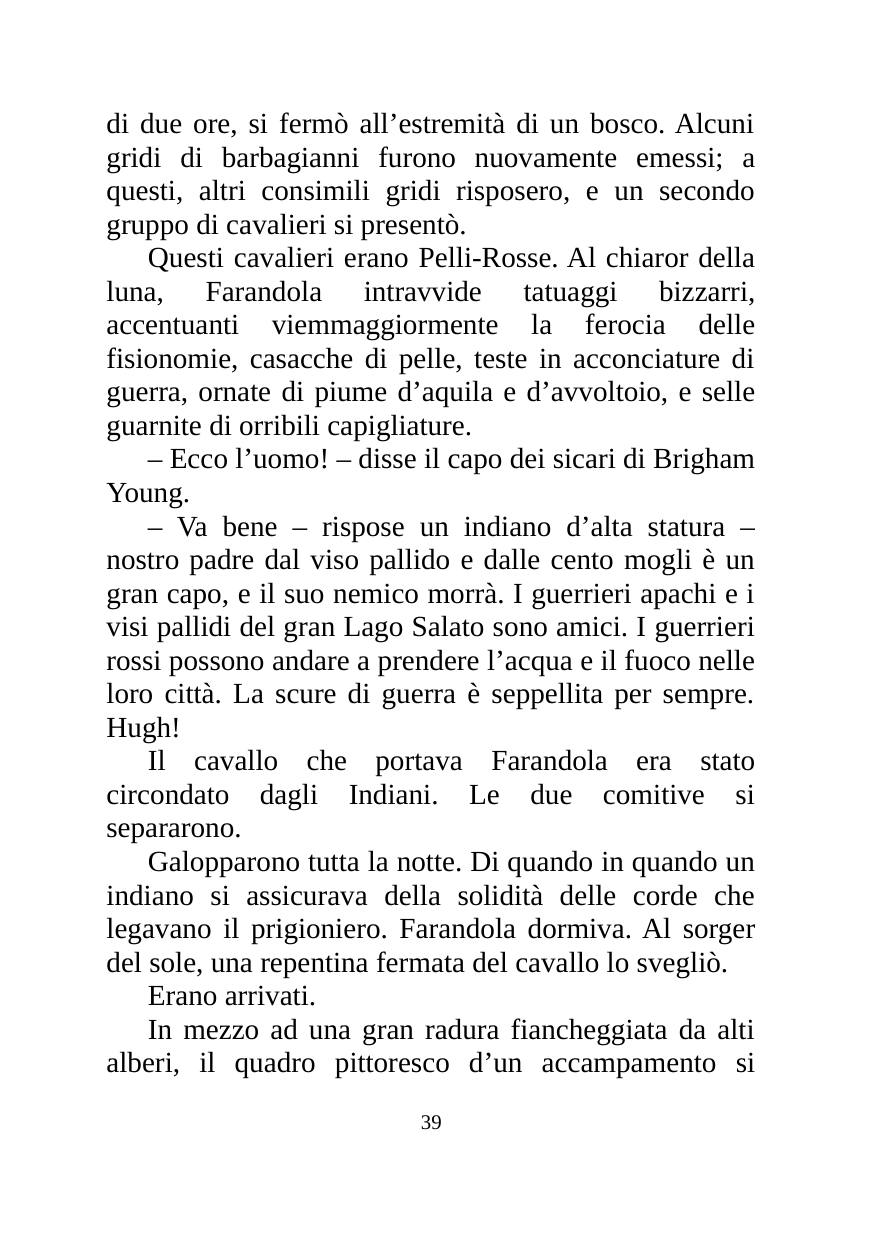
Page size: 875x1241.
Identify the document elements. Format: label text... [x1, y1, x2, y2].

text Questi cavalieri erano Pelli-Rosse. Al chiaror della luna, Farandola intravvide tatuaggi bizzarri, accentuanti viemmaggiormente la ferocia delle fisionomie, casacche di pelle, teste in acconciature di guerra, ornate di piume d’aquila e d’avvoltoio, e selle guarnite di orribili capigliature. [106, 240, 756, 442]
text Il cavallo che portava Farandola era stato circondato dagli Indiani. Le due comitive si separarono. [106, 743, 756, 844]
text – Va bene – rispose un indiano d’alta statura – nostro padre dal viso pallido e dalle cento mogli è un gran capo, e il suo nemico morrà. I guerrieri apachi e i visi pallidi del gran Lago Salato sono amici. I guerrieri rossi possono andare a prendere l’acqua e il fuoco nelle loro città. La scure di guerra è seppellita per sempre. Hugh! [106, 509, 756, 743]
text Erano arrivati. [106, 978, 756, 1012]
text di due ore, si fermò all’estremità di un bosco. Alcuni gridi di barbagianni furono nuovamente emessi; a questi, altri consimili gridi risposero, e un secondo gruppo di cavalieri si presentò. [106, 106, 756, 240]
text Galopparono tutta la notte. Di quando in quando un indiano si assicurava della solidità delle corde che legavano il prigioniero. Farandola dormiva. Al sorger del sole, una repentina fermata del cavallo lo svegliò. [106, 844, 756, 978]
text In mezzo ad una gran radura fiancheggiata da alti alberi, il quadro pittoresco d’un accampamento si [106, 1012, 756, 1079]
text – Ecco l’uomo! – disse il capo dei sicari di Brigham Young. [106, 442, 756, 509]
